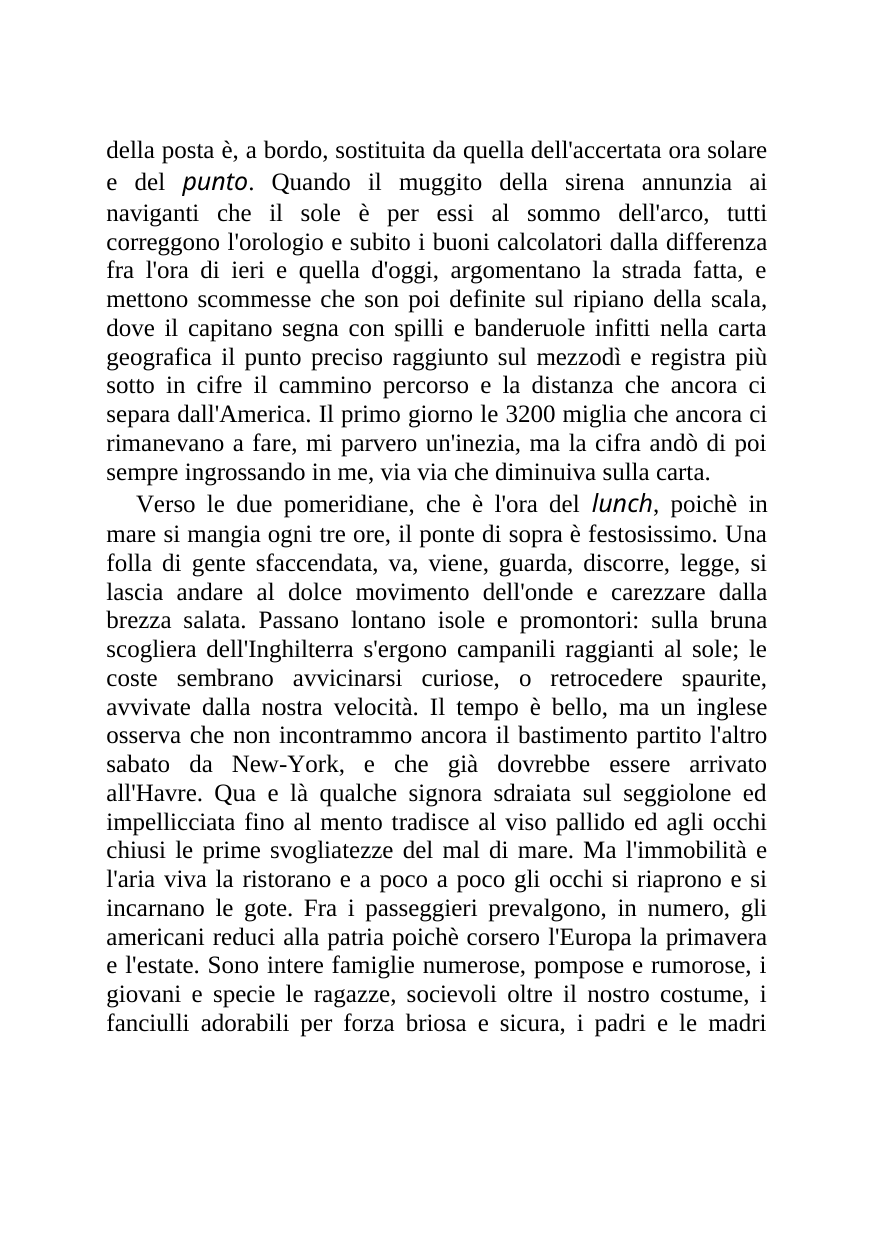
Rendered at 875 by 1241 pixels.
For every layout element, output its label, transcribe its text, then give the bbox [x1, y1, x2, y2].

text Verso le due pomeridiane, che è l'ora del lunch, poichè in mare si mangia ogni tre ore, il ponte di sopra è festosissimo. Una folla di gente sfaccendata, va, viene, guarda, discorre, legge, si lascia andare al dolce movimento dell'onde e carezzare dalla brezza salata. Passano lontano isole e promontori: sulla bruna scogliera dell'Inghilterra s'ergono campanili raggianti al sole; le coste sembrano avvicinarsi curiose, o retrocedere spaurite, avvivate dalla nostra velocità. Il tempo è bello, ma un inglese osserva che non incontrammo ancora il bastimento partito l'altro sabato da New-York, e che già dovrebbe essere arrivato all'Havre. Qua e là qualche signora sdraiata sul seggiolone ed impellicciata fino al mento tradisce al viso pallido ed agli occhi chiusi le prime svogliatezze del mal di mare. Ma l'immobilità e l'aria viva la ristorano e a poco a poco gli occhi si riaprono e si incarnano le gote. Fra i passeggieri prevalgono, in numero, gli americani reduci alla patria poichè corsero l'Europa la primavera e l'estate. Sono intere famiglie numerose, pompose e rumorose, i giovani e specie le ragazze, socievoli oltre il nostro costume, i fanciulli adorabili per forza briosa e sicura, i padri e le madri [106, 485, 768, 1037]
text della posta è, a bordo, sostituita da quella dell'accertata ora solare e del punto. Quando il muggito della sirena annunzia ai naviganti che il sole è per essi al sommo dell'arco, tutti correggono l'orologio e subito i buoni calcolatori dalla differenza fra l'ora di ieri e quella d'oggi, argomentano la strada fatta, e mettono scommesse che son poi definite sul ripiano della scala, dove il capitano segna con spilli e banderuole infitti nella carta geografica il punto preciso raggiunto sul mezzodì e registra più sotto in cifre il cammino percorso e la distanza che ancora ci separa dall'America. Il primo giorno le 3200 miglia che ancora ci rimanevano a fare, mi parvero un'inezia, ma la cifra andò di poi sempre ingrossando in me, via via che diminuiva sulla carta. [106, 135, 768, 485]
